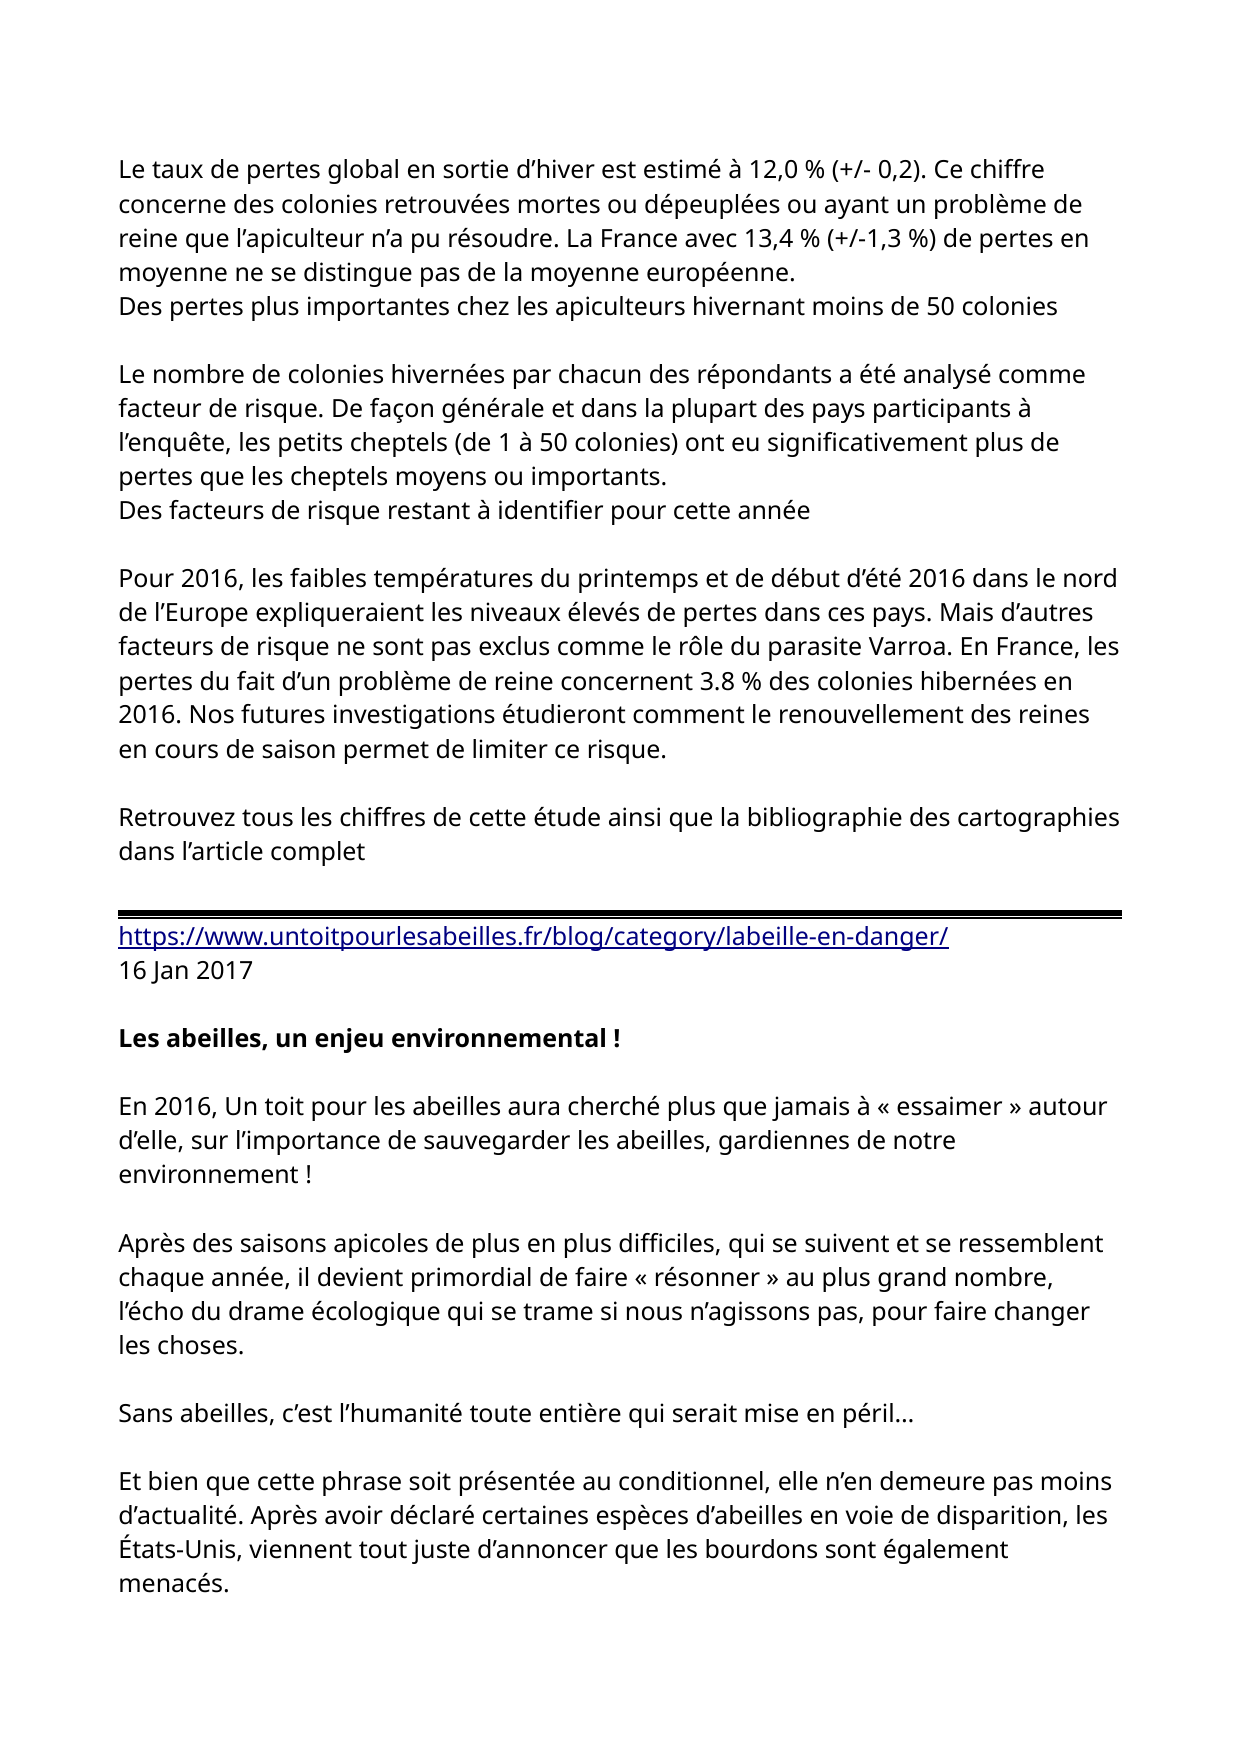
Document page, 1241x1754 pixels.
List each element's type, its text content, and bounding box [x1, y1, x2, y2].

text Retrouvez tous les chiffres de cette étude ainsi que la bibliographie des cartographies dans l’article complet [118, 799, 1122, 867]
text Après des saisons apicoles de plus en plus difficiles, qui se suivent et se ressemblent chaque année, il devient primordial de faire « résonner » au plus grand nombre, l’écho du drame écologique qui se trame si nous n’agissons pas, pour faire changer les choses. [118, 1225, 1122, 1361]
text Pour 2016, les faibles températures du printemps et de début d’été 2016 dans le nord de l’Europe expliqueraient les niveaux élevés de pertes dans ces pays. Mais d’autres facteurs de risque ne sont pas exclus comme le rôle du parasite Varroa. En France, les pertes du fait d’un problème de reine concernent 3.8 % des colonies hibernées en 2016. Nos futures investigations étudieront comment le renouvellement des reines en cours de saison permet de limiter ce risque. [118, 561, 1122, 765]
text 16 Jan 2017 [118, 953, 1122, 987]
text Les abeilles, un enjeu environnemental ! [118, 1021, 1122, 1055]
text Le nombre de colonies hivernées par chacun des répondants a été analysé comme facteur de risque. De façon générale et dans la plupart des pays participants à l’enquête, les petits cheptels (de 1 à 50 colonies) ont eu significativement plus de pertes que les cheptels moyens ou importants. [118, 357, 1122, 493]
text Et bien que cette phrase soit présentée au conditionnel, elle n’en demeure pas moins d’actualité. Après avoir déclaré certaines espèces d’abeilles en voie de disparition, les États-Unis, viennent tout juste d’annoncer que les bourdons sont également menacés. [118, 1464, 1122, 1600]
text En 2016, Un toit pour les abeilles aura cherché plus que jamais à « essaimer » autour d’elle, sur l’importance de sauvegarder les abeilles, gardiennes de notre environnement ! [118, 1089, 1122, 1191]
text Sans abeilles, c’est l’humanité toute entière qui serait mise en péril… [118, 1396, 1122, 1429]
text Des pertes plus importantes chez les apiculteurs hivernant moins de 50 colonies [118, 288, 1122, 322]
text Le taux de pertes global en sortie d’hiver est estimé à 12,0 % (+/- 0,2). Ce chiffre concerne des colonies retrouvées mortes ou dépeuplées ou ayant un problème de reine que l’apiculteur n’a pu résoudre. La France avec 13,4 % (+/-1,3 %) de pertes en moyenne ne se distingue pas de la moyenne européenne. [118, 152, 1122, 288]
text Des facteurs de risque restant à identifier pour cette année [118, 493, 1122, 527]
text https://www.untoitpourlesabeilles.fr/blog/category/labeille-en-danger/ [118, 919, 1122, 953]
